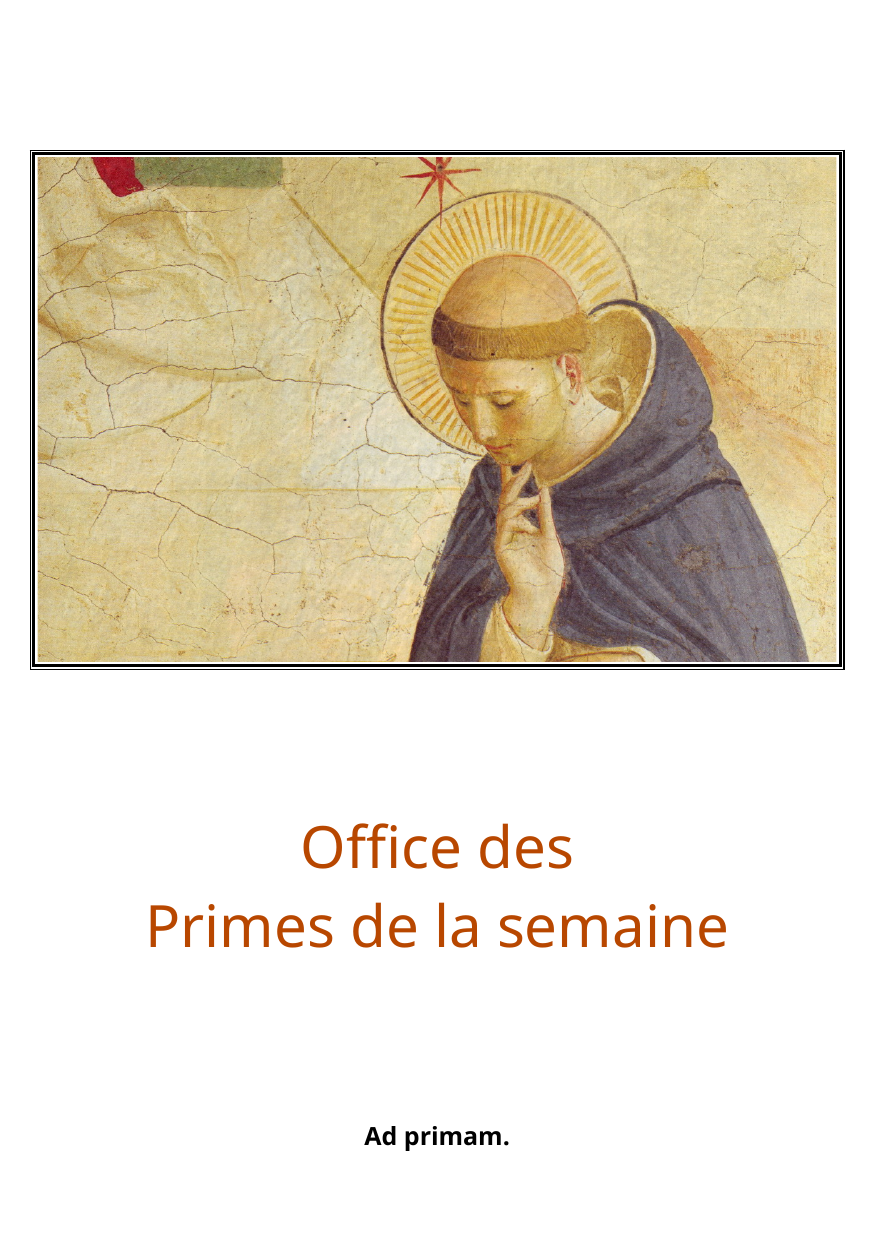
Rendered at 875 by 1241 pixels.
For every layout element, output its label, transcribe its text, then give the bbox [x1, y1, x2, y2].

text Primes de la semaine [29, 886, 844, 965]
text Ad primam. [29, 1118, 844, 1152]
picture [37, 157, 837, 662]
text Office des [29, 806, 844, 886]
